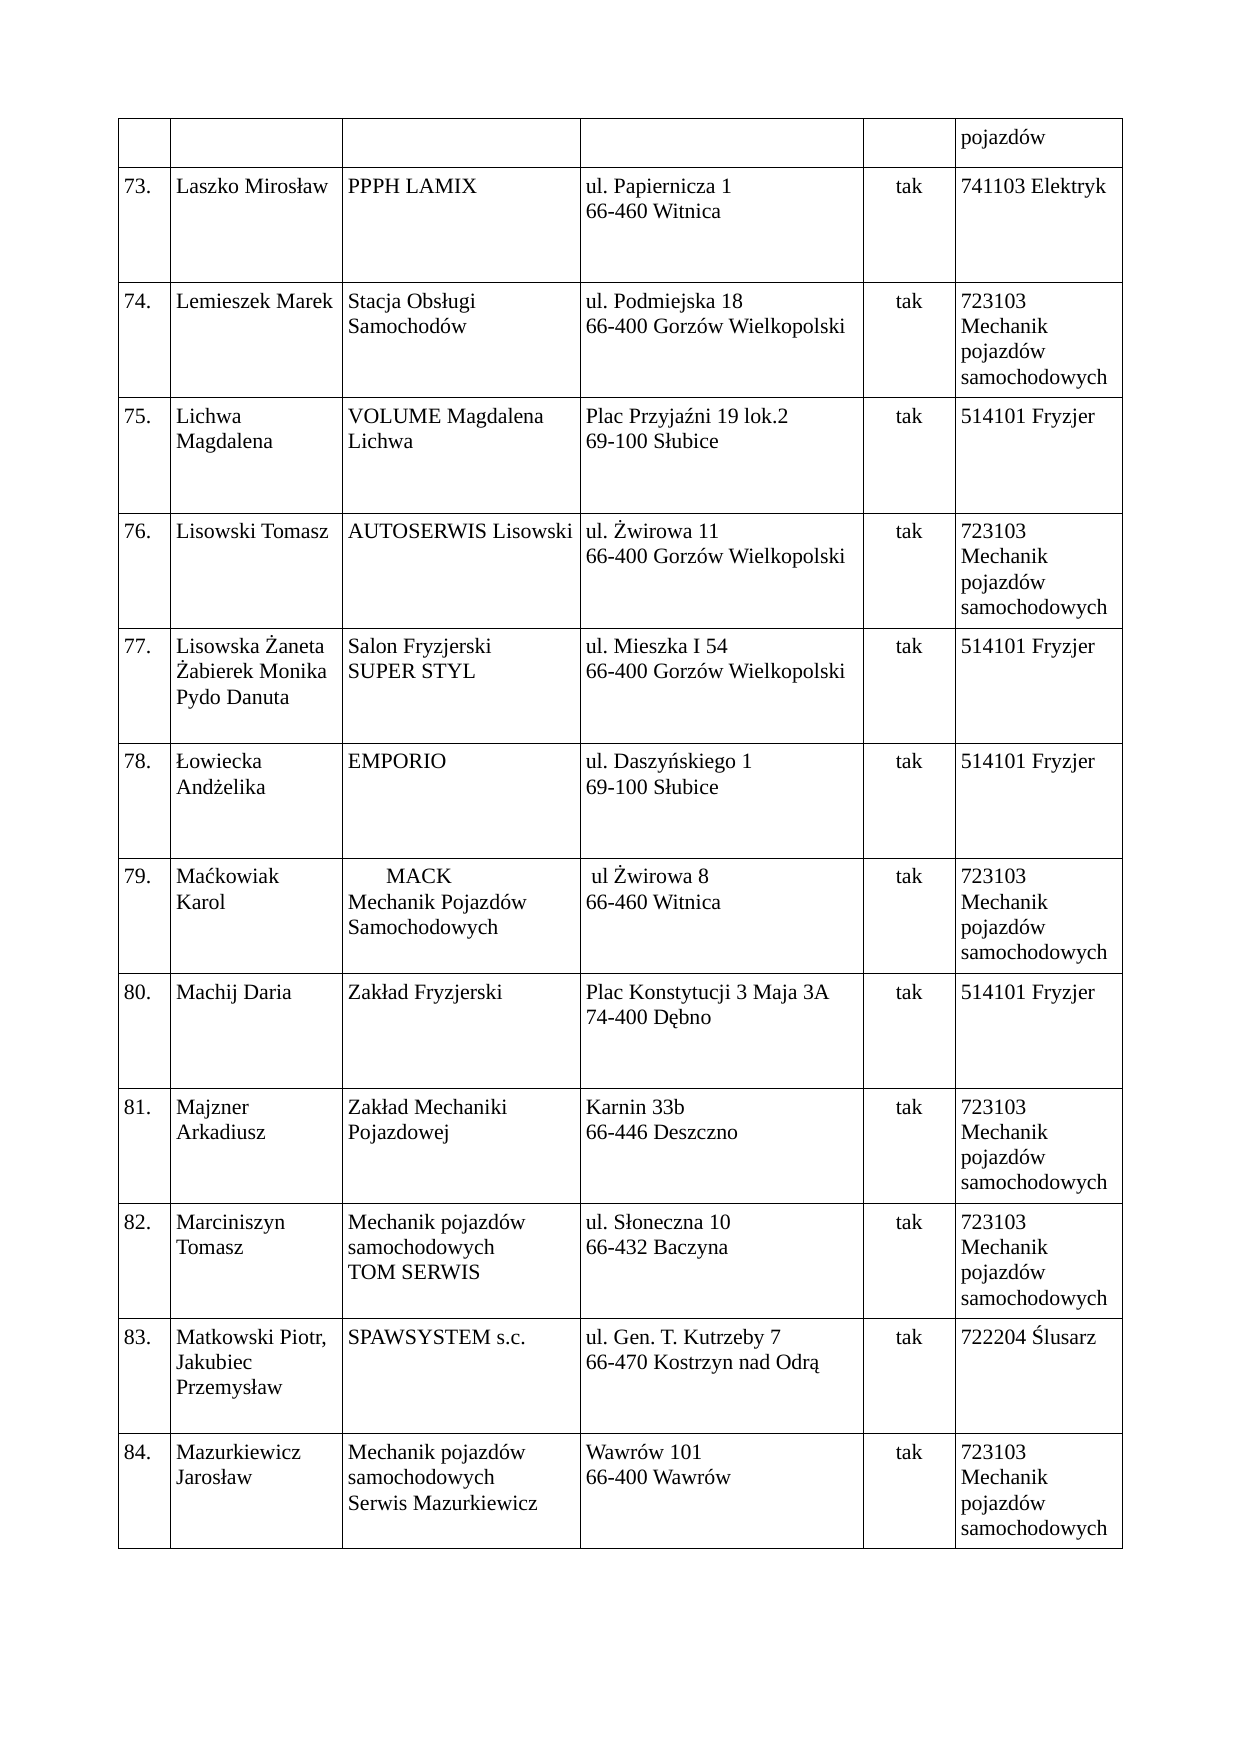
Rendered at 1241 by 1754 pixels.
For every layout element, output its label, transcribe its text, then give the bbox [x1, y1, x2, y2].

table_cell 741103 Elektryk [956, 168, 1122, 282]
table_cell Lichwa Magdalena [171, 398, 342, 512]
table_cell 723103 Mechanik pojazdów samochodowych [956, 514, 1122, 627]
table_cell 77. [119, 629, 170, 743]
table_cell MACK Mechanik Pojazdów Samochodowych [343, 859, 580, 973]
table_cell Lisowski Tomasz [171, 514, 342, 627]
table_cell tak [864, 398, 955, 512]
table_cell Lemieszek Marek [171, 283, 342, 397]
table_cell Zakład Fryzjerski [343, 974, 580, 1088]
table_cell tak [864, 283, 955, 397]
table_cell Majzner Arkadiusz [171, 1089, 342, 1203]
table_cell Łowiecka Andżelika [171, 744, 342, 858]
table_cell 514101 Fryzjer [956, 974, 1122, 1088]
table_cell Machij Daria [171, 974, 342, 1088]
table_cell 73. [119, 168, 170, 282]
table_cell tak [864, 168, 955, 282]
table_cell 79. [119, 859, 170, 973]
table_cell 82. [119, 1204, 170, 1318]
table_cell 80. [119, 974, 170, 1088]
table_cell tak [864, 1319, 955, 1433]
table_cell 514101 Fryzjer [956, 744, 1122, 858]
table_cell Salon Fryzjerski SUPER STYL [343, 629, 580, 743]
table_cell ul. Mieszka I 54 66-400 Gorzów Wielkopolski [581, 629, 863, 743]
table_cell Laszko Mirosław [171, 168, 342, 282]
table_cell tak [864, 859, 955, 973]
table_cell tak [864, 974, 955, 1088]
table_cell AUTOSERWIS Lisowski [343, 514, 580, 627]
table_cell Maćkowiak Karol [171, 859, 342, 973]
table_cell Karnin 33b 66-446 Deszczno [581, 1089, 863, 1203]
table_cell Plac Konstytucji 3 Maja 3A 74-400 Dębno [581, 974, 863, 1088]
table_cell 81. [119, 1089, 170, 1203]
table_cell tak [864, 1434, 955, 1548]
table_cell tak [864, 514, 955, 627]
table_cell 723103 Mechanik pojazdów samochodowych [956, 1089, 1122, 1203]
table_cell 723103 Mechanik pojazdów samochodowych [956, 283, 1122, 397]
table_cell Plac Przyjaźni 19 lok.2 69-100 Słubice [581, 398, 863, 512]
table_cell 78. [119, 744, 170, 858]
table_cell ul. Żwirowa 11 66-400 Gorzów Wielkopolski [581, 514, 863, 627]
table_cell 75. [119, 398, 170, 512]
table_cell 76. [119, 514, 170, 627]
table_cell PPPH LAMIX [343, 168, 580, 282]
table_cell Mechanik pojazdów samochodowych Serwis Mazurkiewicz [343, 1434, 580, 1548]
table_cell 514101 Fryzjer [956, 398, 1122, 512]
table_cell SPAWSYSTEM s.c. [343, 1319, 580, 1433]
table_cell 84. [119, 1434, 170, 1548]
table_cell ul Żwirowa 8 66-460 Witnica [581, 859, 863, 973]
table_cell Stacja Obsługi Samochodów [343, 283, 580, 397]
table_cell ul. Słoneczna 10 66-432 Baczyna [581, 1204, 863, 1318]
table_cell pojazdów [956, 119, 1122, 167]
table_cell tak [864, 744, 955, 858]
table_cell 723103 Mechanik pojazdów samochodowych [956, 1204, 1122, 1318]
table_cell Mazurkiewicz Jarosław [171, 1434, 342, 1548]
table_cell tak [864, 629, 955, 743]
table_cell 723103 Mechanik pojazdów samochodowych [956, 1434, 1122, 1548]
table_cell Marciniszyn Tomasz [171, 1204, 342, 1318]
table_cell 514101 Fryzjer [956, 629, 1122, 743]
table_cell VOLUME Magdalena Lichwa [343, 398, 580, 512]
table_cell [119, 119, 170, 167]
table_cell ul. Gen. T. Kutrzeby 7 66-470 Kostrzyn nad Odrą [581, 1319, 863, 1433]
table_cell ul. Papiernicza 1 66-460 Witnica [581, 168, 863, 282]
table_cell 74. [119, 283, 170, 397]
table_cell [864, 119, 955, 167]
table_cell 723103 Mechanik pojazdów samochodowych [956, 859, 1122, 973]
table_cell Wawrów 101 66-400 Wawrów [581, 1434, 863, 1548]
table_cell ul. Daszyńskiego 1 69-100 Słubice [581, 744, 863, 858]
table_cell 83. [119, 1319, 170, 1433]
table_cell Matkowski Piotr, Jakubiec Przemysław [171, 1319, 342, 1433]
table_cell [343, 119, 580, 167]
table_cell ul. Podmiejska 18 66-400 Gorzów Wielkopolski [581, 283, 863, 397]
table_cell 722204 Ślusarz [956, 1319, 1122, 1433]
table_cell [581, 119, 863, 167]
table_cell Zakład Mechaniki Pojazdowej [343, 1089, 580, 1203]
table_cell tak [864, 1204, 955, 1318]
table_cell Lisowska Żaneta Żabierek Monika Pydo Danuta [171, 629, 342, 743]
table_cell tak [864, 1089, 955, 1203]
table_cell [171, 119, 342, 167]
table_cell EMPORIO [343, 744, 580, 858]
table_cell Mechanik pojazdów samochodowych TOM SERWIS [343, 1204, 580, 1318]
